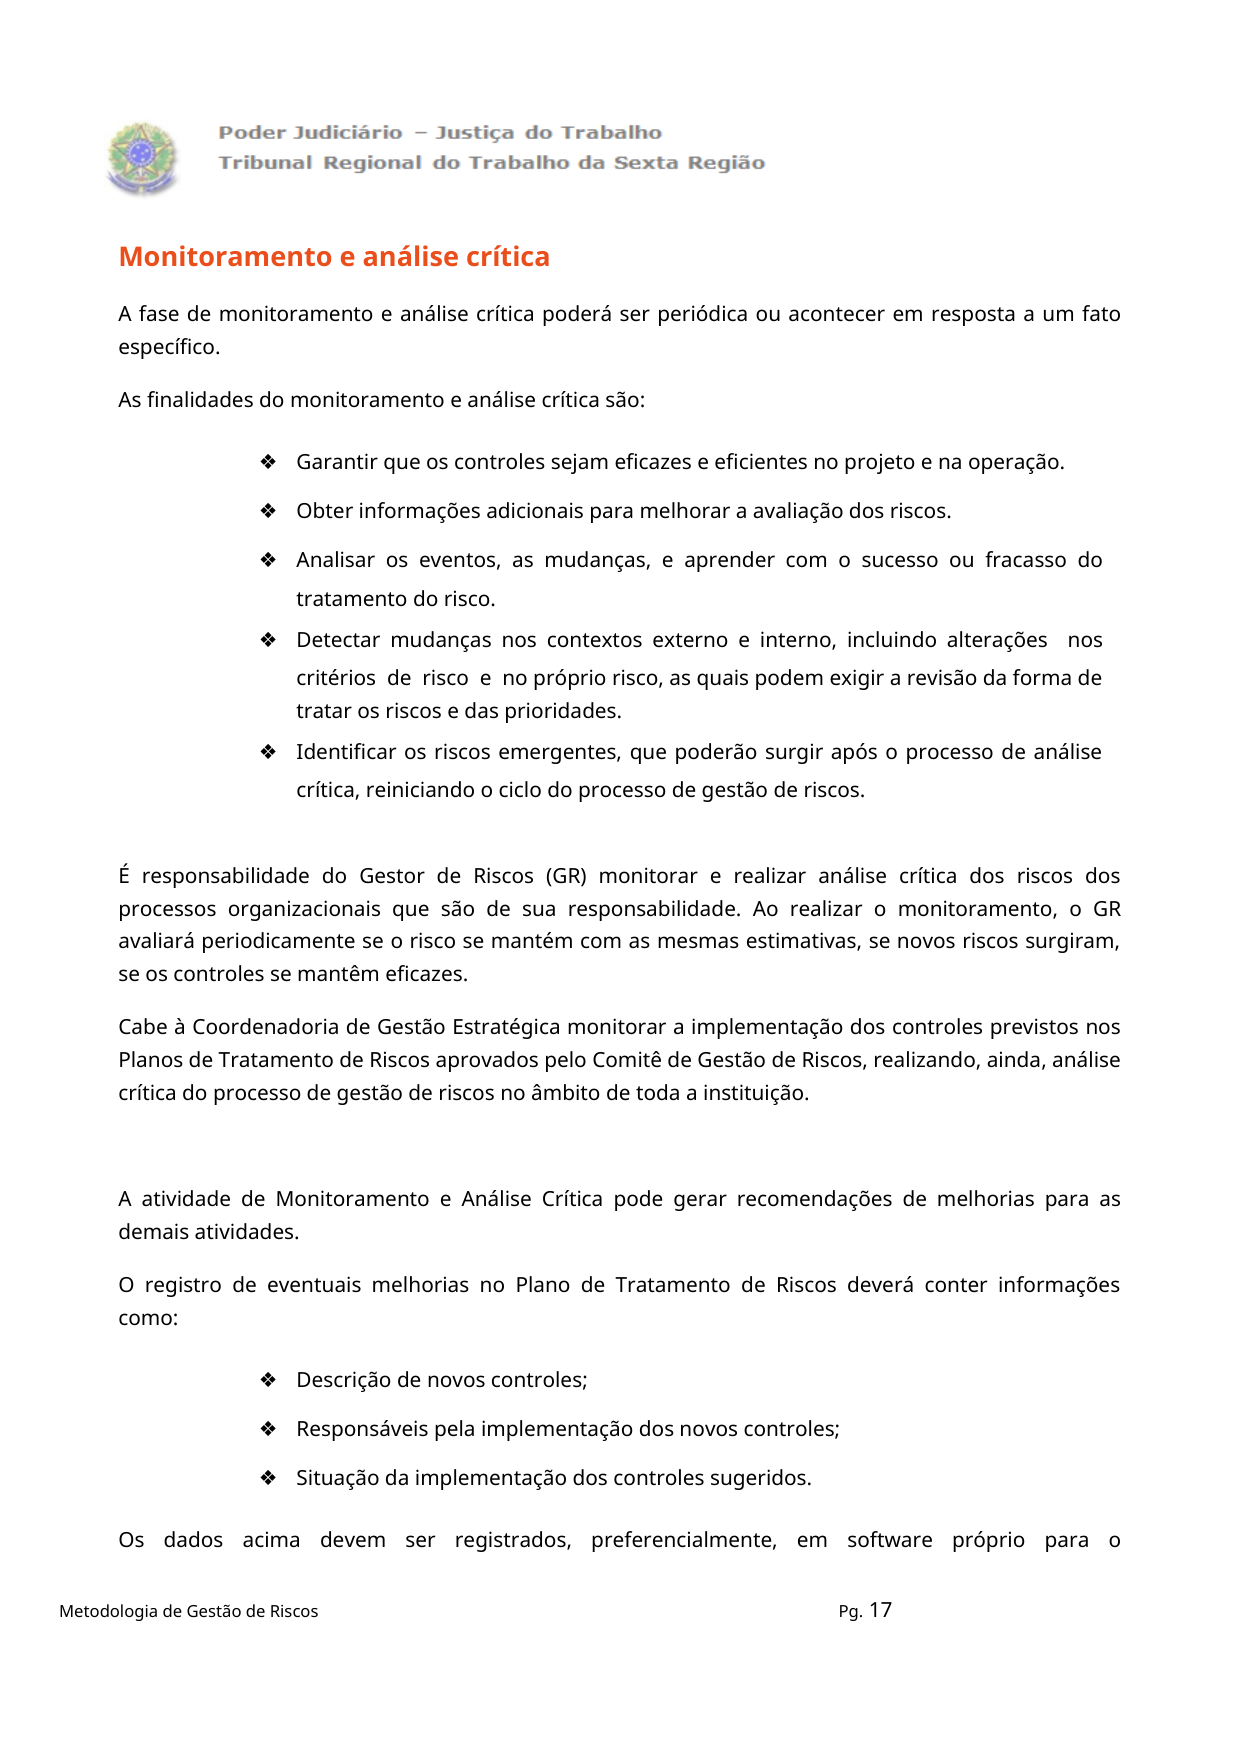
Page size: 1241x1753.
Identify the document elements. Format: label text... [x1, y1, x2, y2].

list Detectar mudanças nos contextos externo e interno, incluindo alterações nos critérios de risco e no próprio risco, as quais podem exigir a revisão da forma de tratar os riscos e das prioridades. [259, 616, 1104, 724]
list Responsáveis pela implementação dos novos controles; [259, 1406, 1104, 1448]
text A fase de monitoramento e análise crítica poderá ser periódica ou acontecer em resposta a um fato específico. [118, 299, 1122, 360]
text Os dados acima devem ser registrados, preferencialmente, em software próprio para o [118, 1525, 1122, 1553]
list Analisar os eventos, as mudanças, e aprender com o sucesso ou fracasso do tratamento do risco. [259, 537, 1104, 612]
list Obter informações adicionais para melhorar a avaliação dos riscos. [259, 488, 1104, 530]
picture [73, 87, 991, 217]
text Cabe à Coordenadoria de Gestão Estratégica monitorar a implementação dos controles previstos nos Planos de Tratamento de Riscos aprovados pelo Comitê de Gestão de Riscos, realizando, ainda, análise crítica do processo de gestão de riscos no âmbito de toda a instituição. [118, 1012, 1122, 1106]
list Descrição de novos controles; [259, 1357, 1104, 1399]
text É responsabilidade do Gestor de Riscos (GR) monitorar e realizar análise crítica dos riscos dos processos organizacionais que são de sua responsabilidade. Ao realizar o monitoramento, o GR avaliará periodicamente se o risco se mantém com as mesmas estimativas, se novos riscos surgiram, se os controles se mantêm eficazes. [118, 861, 1122, 987]
list Situação da implementação dos controles sugeridos. [259, 1455, 1104, 1497]
subtitle Monitoramento e análise crítica [118, 237, 1122, 274]
text A atividade de Monitoramento e Análise Crítica pode gerar recomendações de melhorias para as demais atividades. [118, 1184, 1122, 1246]
list Identificar os riscos emergentes, que poderão surgir após o processo de análise crítica, reiniciando o ciclo do processo de gestão de riscos. [259, 728, 1104, 804]
text O registro de eventuais melhorias no Plano de Tratamento de Riscos deverá conter informações como: [118, 1271, 1122, 1332]
text As finalidades do monitoramento e análise crítica são: [118, 385, 1122, 414]
list Garantir que os controles sejam eficazes e eficientes no projeto e na operação. [259, 439, 1104, 481]
